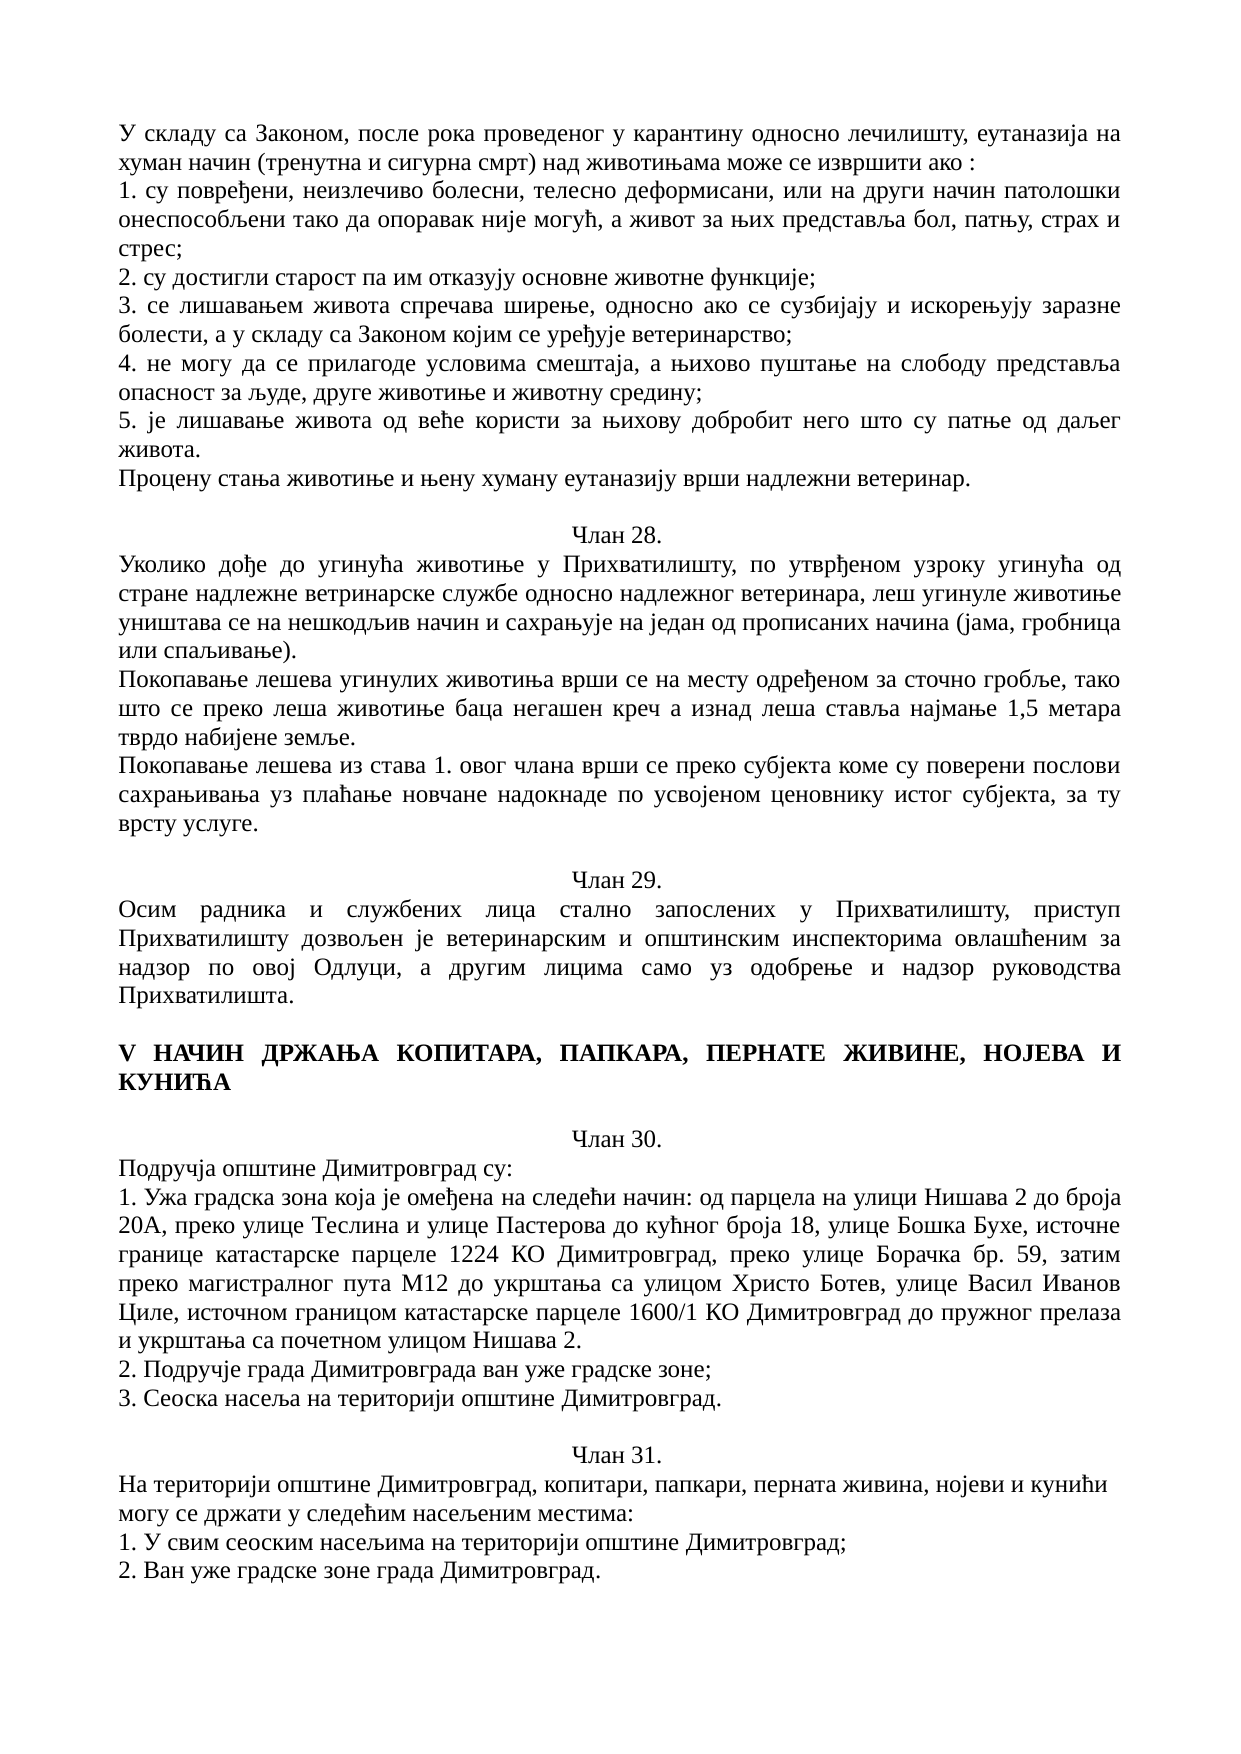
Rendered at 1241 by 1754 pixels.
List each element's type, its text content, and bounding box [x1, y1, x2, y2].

text 3. Сеоска насеља на територији општине Димитровград. [118, 1383, 1122, 1412]
text V НАЧИН ДРЖАЊА КОПИТАРА, ПАПКАРА, ПЕРНАТЕ ЖИВИНЕ, НОЈЕВА И КУНИЋА [118, 1038, 1122, 1096]
text 5. је лишавање живота од веће користи за њихову добробит него што су патње од даљег живота. [118, 406, 1122, 463]
text Осим радника и службених лица стално запослених у Прихватилишту, приступ Прихватилишту дозвољен је ветеринарским и општинским инспекторима овлашћеним за надзор по овој Одлуци, а другим лицима само уз одобрење и надзор руководства Прихватилишта. [118, 894, 1122, 1009]
text У складу са Законом, после рока проведеног у карантину односно лечилишту, еутаназија на хуман начин (тренутна и сигурна смрт) над животињама може се извршити ако : [118, 118, 1122, 176]
text Покопавање лешева угинулих животиња врши се на месту одређеном за сточно гробље, тако што се преко леша животиње баца негашен креч а изнад леша ставља најмање 1,5 метара тврдо набијене земље. [118, 664, 1122, 751]
text 1. су повређени, неизлечиво болесни, телесно деформисани, или на други начин патолошки онеспособљени тако да опоравак није могућ, а живот за њих представља бол, патњу, страх и стрес; [118, 176, 1122, 262]
text Подручја општине Димитровград су: [118, 1153, 1122, 1182]
text 1. У свим сеоским насељима на територији општине Димитровград; [118, 1527, 1122, 1556]
text Члан 30. [118, 1124, 1122, 1153]
text Члан 29. [118, 866, 1122, 894]
text 2. Ван уже градске зоне града Димитровград. [118, 1556, 1122, 1584]
text 4. не могу да се прилагоде условима смештаја, а њихово пуштање на слободу представља опасност за људе, друге животиње и животну средину; [118, 348, 1122, 406]
text 3. се лишавањем живота спречава ширење, односно ако се сузбијају и искорењују заразне болести, а у складу са Законом којим се уређује ветеринарство; [118, 291, 1122, 348]
text Покопавање лешева из става 1. овог члана врши се преко субјекта коме су поверени послови сахрањивања уз плаћање новчане надокнаде по усвојеном ценовнику истог субјекта, за ту врсту услуге. [118, 751, 1122, 837]
text Процену стања животиње и њену хуману еутаназију врши надлежни ветеринар. [118, 463, 1122, 492]
text 2. Подручје града Димитровграда ван уже градске зоне; [118, 1354, 1122, 1383]
text 2. су достигли старост па им отказују основне животне функције; [118, 262, 1122, 291]
text Уколико дође до угинућа животиње у Прихватилишту, по утврђеном узроку угинућа од стране надлежне ветринарске службе односно надлежног ветеринара, леш угинуле животиње уништава се на нешкодљив начин и сахрањује на један од прописаних начина (јама, гробница или спаљивање). [118, 549, 1122, 664]
text Члан 31. [118, 1441, 1122, 1469]
text Члан 28. [118, 521, 1122, 549]
text На територији општине Димитровград, копитари, папкари, перната живина, нојеви и кунићи могу се држати у следећим насељеним местима: [118, 1469, 1122, 1527]
text 1. Ужа градска зона која је омеђена на следећи начин: од парцела на улици Нишава 2 до броја 20А, преко улице Теслина и улице Пастерова до кућног броја 18, улице Бошка Бухе, источне границе катастарске парцеле 1224 КО Димитровград, преко улице Борачка бр. 59, затим преко магистралног пута М12 до укрштања са улицом Христо Ботев, улице Васил Иванов Циле, источном границом катастарске парцеле 1600/1 КО Димитровград до пружног прелаза и укрштања са почетном улицом Нишава 2. [118, 1182, 1122, 1354]
